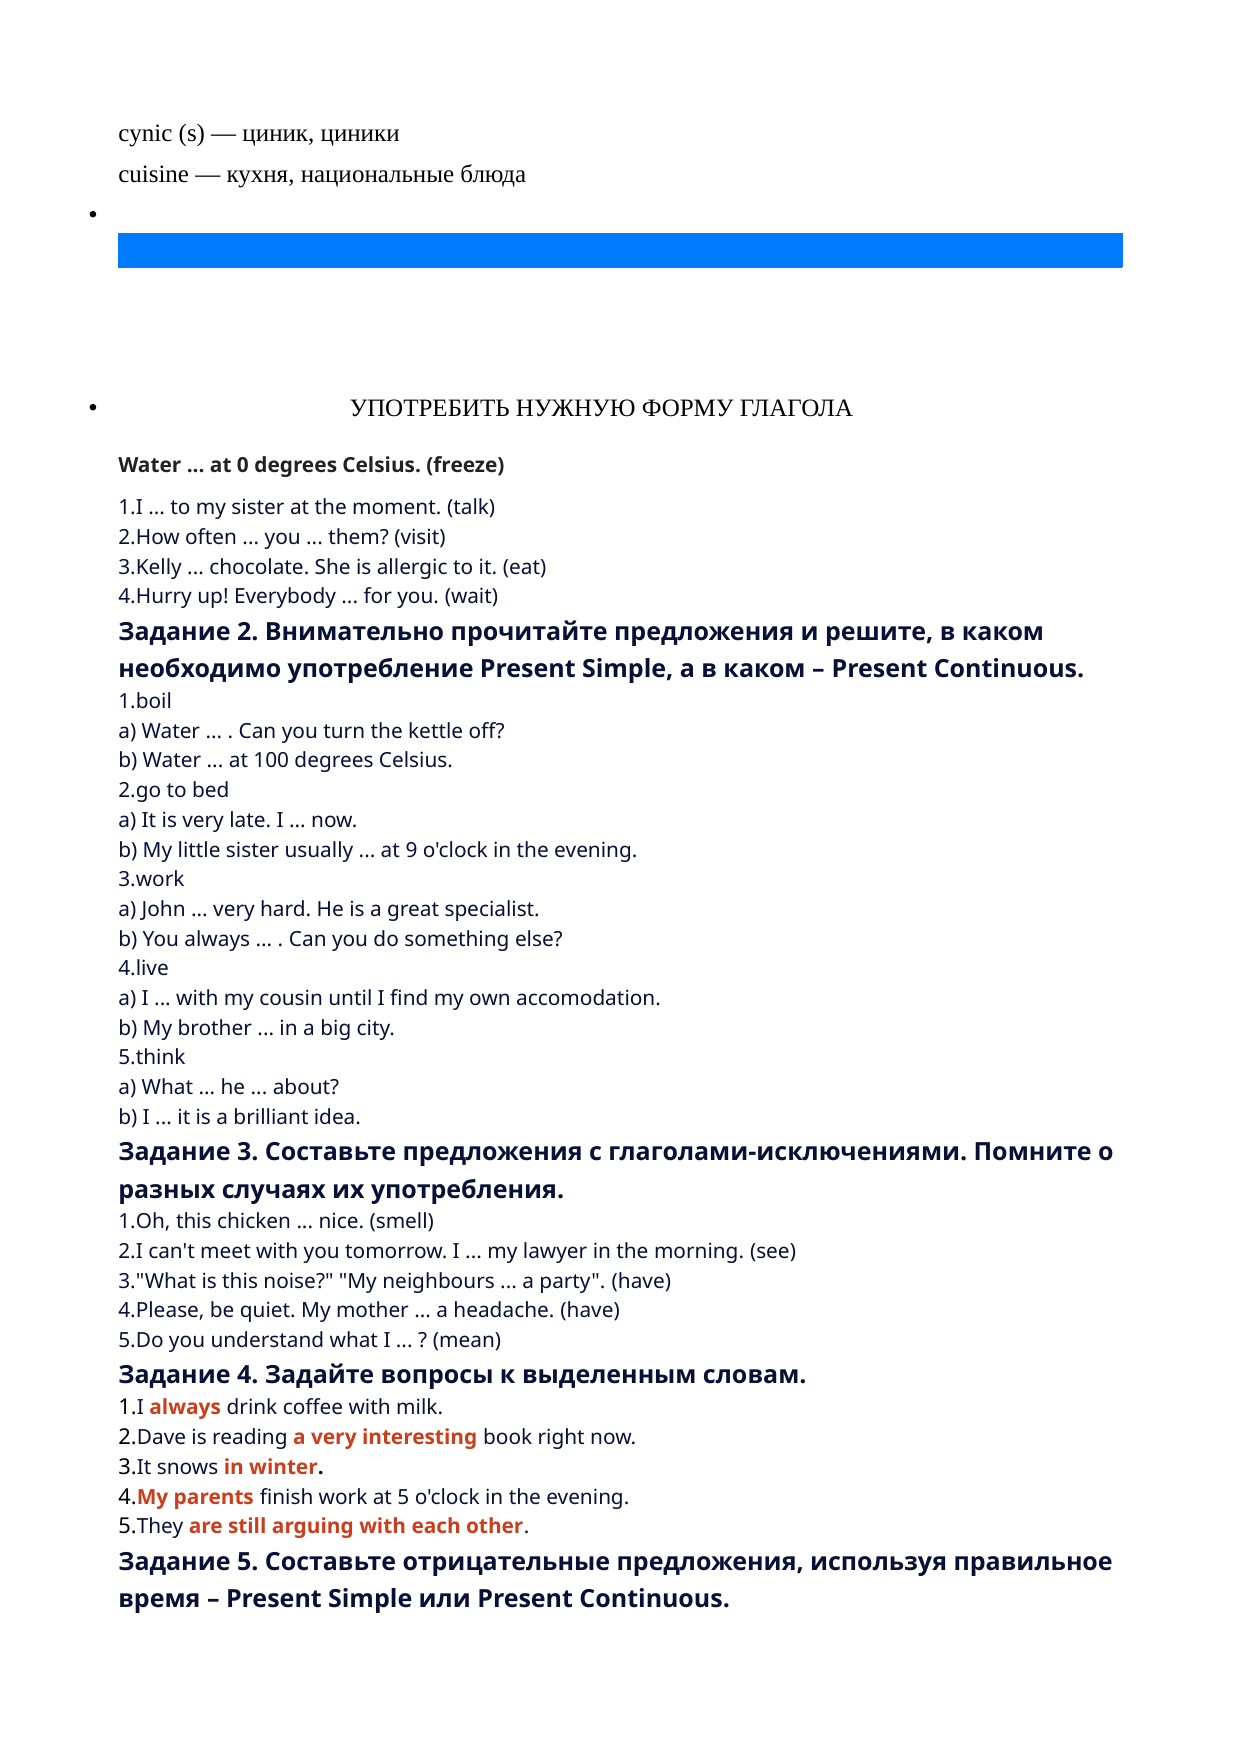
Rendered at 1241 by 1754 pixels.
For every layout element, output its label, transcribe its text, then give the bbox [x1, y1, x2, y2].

list Please, be quiet. My mother ... a headache. (have) [118, 1294, 1122, 1324]
text cuisine — кухня, национальные блюда [118, 159, 1122, 188]
list live a) I ... with my cousin until I find my own accomodation. b) My brother ... in a big city. [118, 952, 1122, 1041]
list I can't meet with you tomorrow. I ... my lawyer in the morning. (see) [118, 1235, 1122, 1265]
text Задание 3. Составьте предложения с глаголами-исключениями. Помните о разных случаях их употребления. [118, 1130, 1122, 1205]
list think a) What ... he ... about? b) I ... it is a brilliant idea. [118, 1041, 1122, 1130]
list Oh, this chicken ... nice. (smell) [118, 1205, 1122, 1235]
list How often ... you ... them? (visit) [118, 521, 1122, 551]
list УПОТРЕБИТЬ НУЖНУЮ ФОРМУ ГЛАГОЛА [118, 393, 1122, 422]
list "What is this noise?" "My neighbours ... a party". (have) [118, 1265, 1122, 1294]
text Water ... at 0 degrees Celsius. (freeze) [118, 422, 1122, 479]
list Kelly ... chocolate. She is allergic to it. (eat) [118, 551, 1122, 580]
text Задание 5. Составьте отрицательные предложения, используя правильное время – Present Simple или Present Continuous. [118, 1540, 1122, 1615]
text Задание 2. Внимательно прочитайте предложения и решите, в каком необходимо употребление Present Simple, а в каком – Present Continuous. [118, 610, 1122, 685]
list I always drink coffee with milk. [118, 1391, 1122, 1421]
list It snows in winter. [118, 1451, 1122, 1481]
list Dave is reading a very interesting book right now. [118, 1421, 1122, 1451]
text Задание 4. Задайте вопросы к выделенным словам. [118, 1354, 1122, 1391]
list Hurry up! Everybody ... for you. (wait) [118, 580, 1122, 610]
list I ... to my sister at the moment. (talk) [118, 491, 1122, 521]
list They are still arguing with each other. [118, 1510, 1122, 1540]
list boil a) Water ... . Can you turn the kettle off? b) Water ... at 100 degrees Celsius. [118, 685, 1122, 774]
list Do you understand what I ... ? (mean) [118, 1324, 1122, 1354]
list My parents finish work at 5 o'clock in the evening. [118, 1481, 1122, 1510]
list go to bed a) It is very late. I ... now. b) My little sister usually ... at 9 o'clock in the evening. [118, 774, 1122, 863]
list work a) John ... very hard. He is a great specialist. b) You always ... . Can you do something else? [118, 863, 1122, 952]
text cynic (s) — циник, циники [118, 118, 1122, 147]
